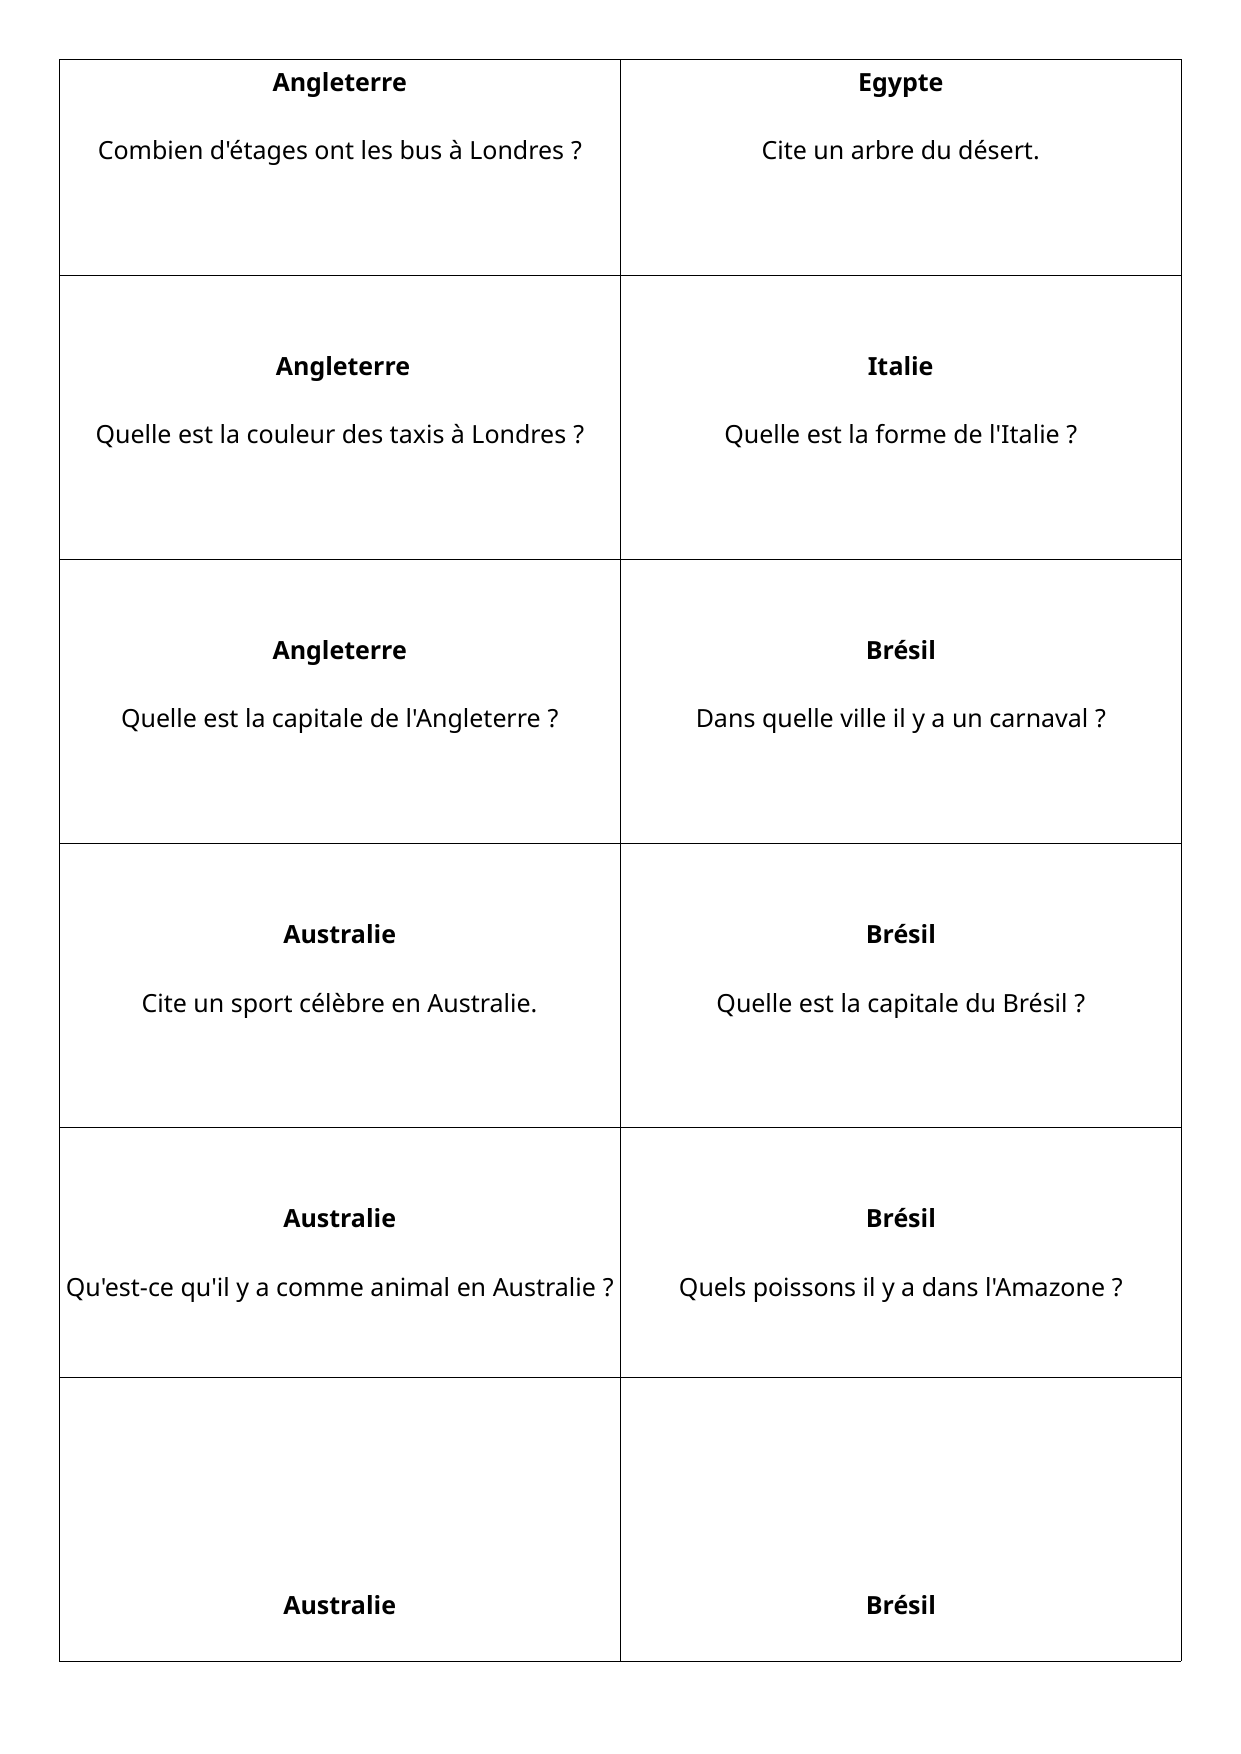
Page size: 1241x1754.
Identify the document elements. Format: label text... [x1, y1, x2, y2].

table_cell Australie Qu'est-ce qu'il y a comme animal en Australie ? [60, 1128, 620, 1377]
table_cell Australie [60, 1378, 620, 1661]
table_cell Brésil Quelle est la capitale du Brésil ? [621, 844, 1181, 1127]
table_cell Brésil [621, 1378, 1181, 1661]
table_cell Egypte Cite un arbre du désert. [621, 60, 1181, 275]
table_cell Angleterre Quelle est la capitale de l'Angleterre ? [60, 560, 620, 843]
table_cell Brésil Dans quelle ville il y a un carnaval ? [621, 560, 1181, 843]
table_cell Brésil Quels poissons il y a dans l'Amazone ? [621, 1128, 1181, 1377]
table_cell Angleterre Combien d'étages ont les bus à Londres ? [60, 60, 620, 275]
table_cell Angleterre Quelle est la couleur des taxis à Londres ? [60, 276, 620, 559]
table_cell Australie Cite un sport célèbre en Australie. [60, 844, 620, 1127]
table_cell Italie Quelle est la forme de l'Italie ? [621, 276, 1181, 559]
